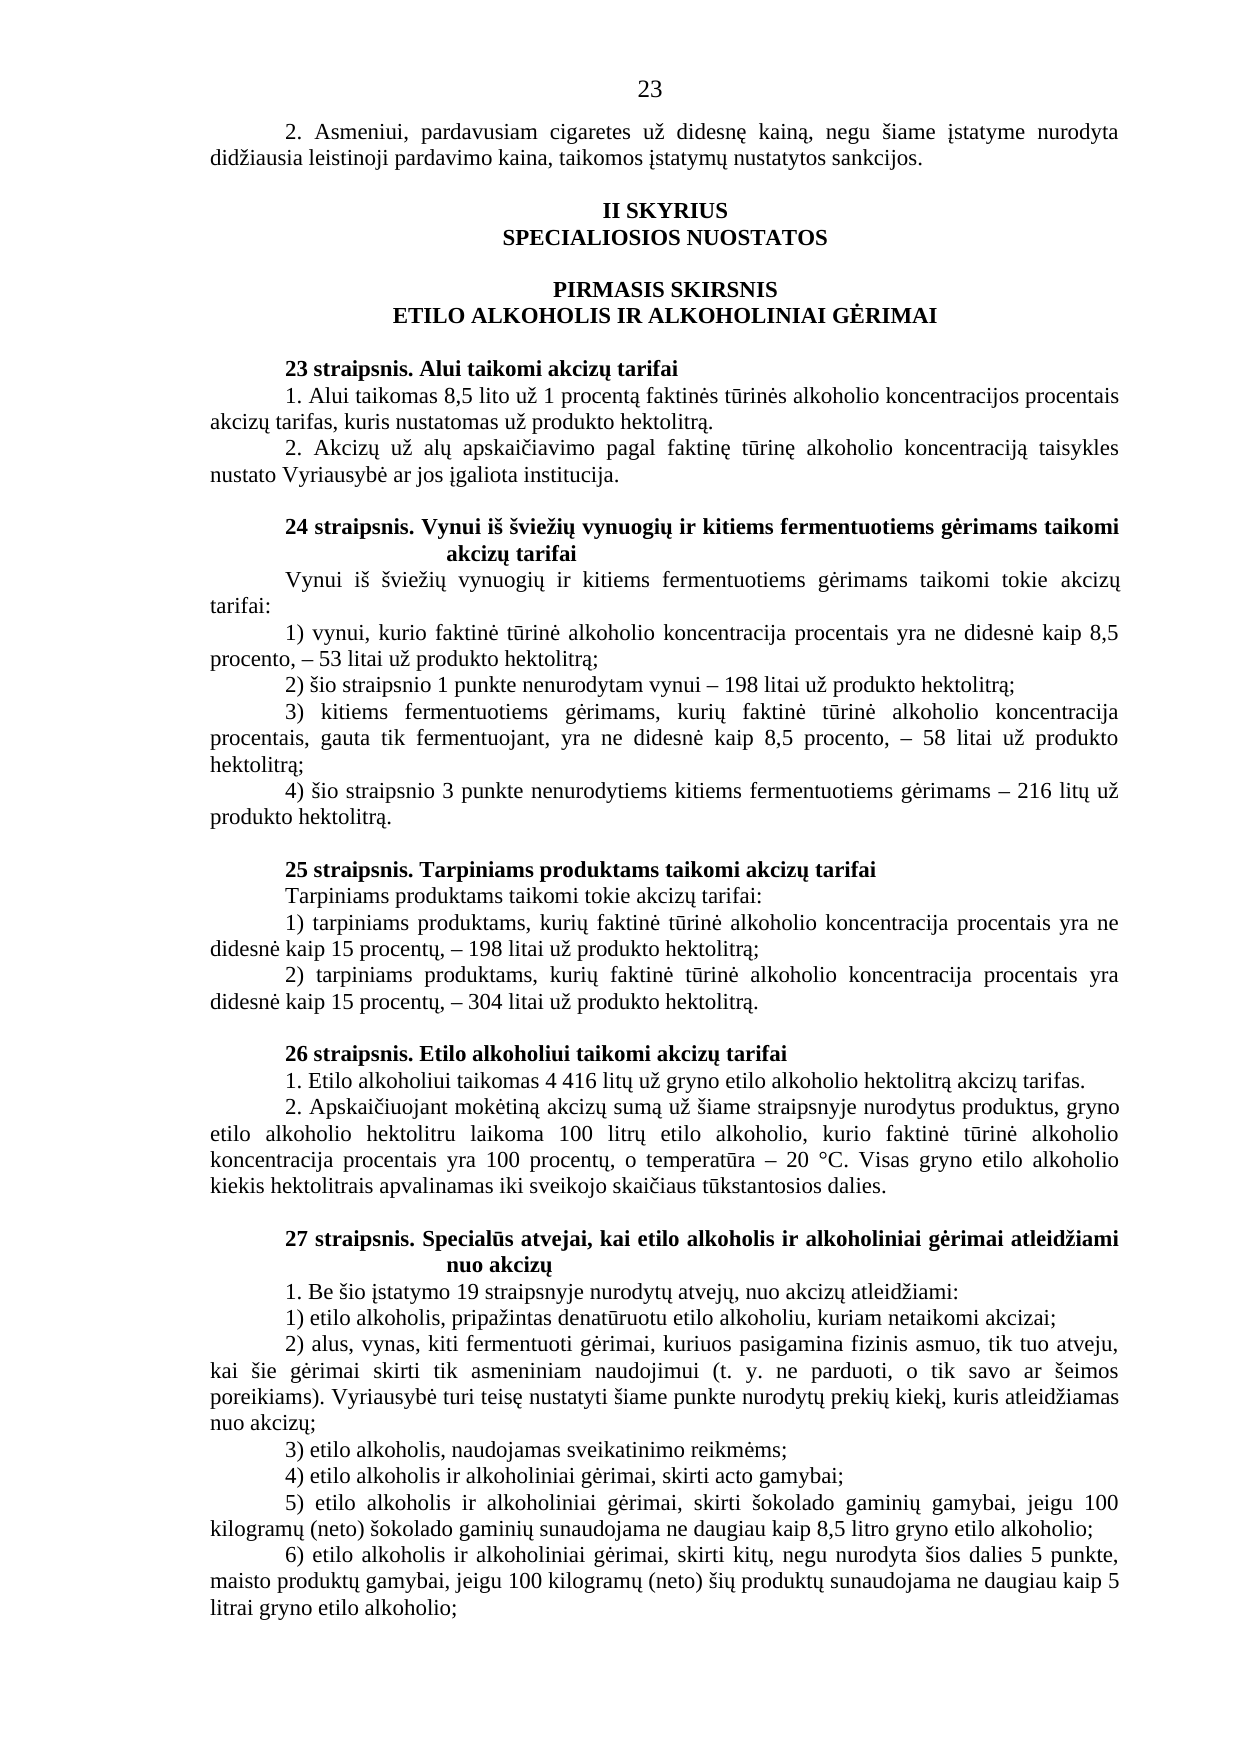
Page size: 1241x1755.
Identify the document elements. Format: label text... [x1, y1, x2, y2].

text Tarpiniams produktams taikomi tokie akcizų tarifai: [210, 882, 1120, 909]
text 2. Asmeniui, pardavusiam cigaretes už didesnę kainą, negu šiame įstatyme nurodyta didžiausia leistinoji pardavimo kaina, taikomos įstatymų nustatytos sankcijos. [210, 118, 1120, 171]
text 24 straipsnis. Vynui iš šviežių vynuogių ir kitiems fermentuotiems gėrimams taikomi akcizų tarifai [285, 513, 1120, 566]
text 4) šio straipsnio 3 punkte nenurodytiems kitiems fermentuotiems gėrimams – 216 litų už produkto hektolitrą. [210, 777, 1120, 830]
text 1. Alui taikomas 8,5 lito už 1 procentą faktinės tūrinės alkoholio koncentracijos procentais akcizų tarifas, kuris nustatomas už produkto hektolitrą. [210, 382, 1120, 434]
text II SKYRIUS [210, 197, 1120, 223]
subtitle ETILO ALKOHOLIS IR ALKOHOLINIAI GĖRIMAI [210, 303, 1120, 329]
text 6) etilo alkoholis ir alkoholiniai gėrimai, skirti kitų, negu nurodyta šios dalies 5 punkte, maisto produktų gamybai, jeigu 100 kilogramų (neto) šių produktų sunaudojama ne daugiau kaip 5 litrai gryno etilo alkoholio; [210, 1541, 1120, 1620]
text 2. Akcizų už alų apskaičiavimo pagal faktinę tūrinę alkoholio koncentraciją taisykles nustato Vyriausybė ar jos įgaliota institucija. [210, 434, 1120, 487]
text 1. Be šio įstatymo 19 straipsnyje nurodytų atvejų, nuo akcizų atleidžiami: [210, 1278, 1120, 1304]
text PIRMASIS SKIRSNIS [210, 276, 1120, 303]
text 2) alus, vynas, kiti fermentuoti gėrimai, kuriuos pasigamina fizinis asmuo, tik tuo atveju, kai šie gėrimai skirti tik asmeniniam naudojimui (t. y. ne parduoti, o tik savo ar šeimos poreikiams). Vyriausybė turi teisę nustatyti šiame punkte nurodytų prekių kiekį, kuris atleidžiamas nuo akcizų; [210, 1330, 1120, 1436]
text 1) vynui, kurio faktinė tūrinė alkoholio koncentracija procentais yra ne didesnė kaip 8,5 procento, – 53 litai už produkto hektolitrą; [210, 619, 1120, 672]
text 5) etilo alkoholis ir alkoholiniai gėrimai, skirti šokolado gaminių gamybai, jeigu 100 kilogramų (neto) šokolado gaminių sunaudojama ne daugiau kaip 8,5 litro gryno etilo alkoholio; [210, 1488, 1120, 1541]
text 4) etilo alkoholis ir alkoholiniai gėrimai, skirti acto gamybai; [210, 1462, 1120, 1488]
text 2. Apskaičiuojant mokėtiną akcizų sumą už šiame straipsnyje nurodytus produktus, gryno etilo alkoholio hektolitru laikoma 100 litrų etilo alkoholio, kurio faktinė tūrinė alkoholio koncentracija procentais yra 100 procentų, o temperatūra – 20 °C. Visas gryno etilo alkoholio kiekis hektolitrais apvalinamas iki sveikojo skaičiaus tūkstantosios dalies. [210, 1093, 1120, 1199]
text 1) etilo alkoholis, pripažintas denatūruotu etilo alkoholiu, kuriam netaikomi akcizai; [210, 1304, 1120, 1330]
text 23 straipsnis. Alui taikomi akcizų tarifai [210, 355, 1120, 382]
text 2) šio straipsnio 1 punkte nenurodytam vynui – 198 litai už produkto hektolitrą; [210, 672, 1120, 698]
text SPECIALIOSIOS NUOSTATOS [210, 223, 1120, 250]
text 1. Etilo alkoholiui taikomas 4 416 litų už gryno etilo alkoholio hektolitrą akcizų tarifas. [210, 1067, 1120, 1093]
text 26 straipsnis. Etilo alkoholiui taikomi akcizų tarifai [210, 1041, 1120, 1067]
text 2) tarpiniams produktams, kurių faktinė tūrinė alkoholio koncentracija procentais yra didesnė kaip 15 procentų, – 304 litai už produkto hektolitrą. [210, 961, 1120, 1014]
text 25 straipsnis. Tarpiniams produktams taikomi akcizų tarifai [210, 856, 1120, 882]
text 3) kitiems fermentuotiems gėrimams, kurių faktinė tūrinė alkoholio koncentracija procentais, gauta tik fermentuojant, yra ne didesnė kaip 8,5 procento, – 58 litai už produkto hektolitrą; [210, 698, 1120, 777]
text 3) etilo alkoholis, naudojamas sveikatinimo reikmėms; [210, 1436, 1120, 1462]
text 1) tarpiniams produktams, kurių faktinė tūrinė alkoholio koncentracija procentais yra ne didesnė kaip 15 procentų, – 198 litai už produkto hektolitrą; [210, 909, 1120, 961]
text 27 straipsnis. Specialūs atvejai, kai etilo alkoholis ir alkoholiniai gėrimai atleidžiami nuo akcizų [285, 1225, 1120, 1278]
text Vynui iš šviežių vynuogių ir kitiems fermentuotiems gėrimams taikomi tokie akcizų tarifai: [210, 566, 1120, 619]
